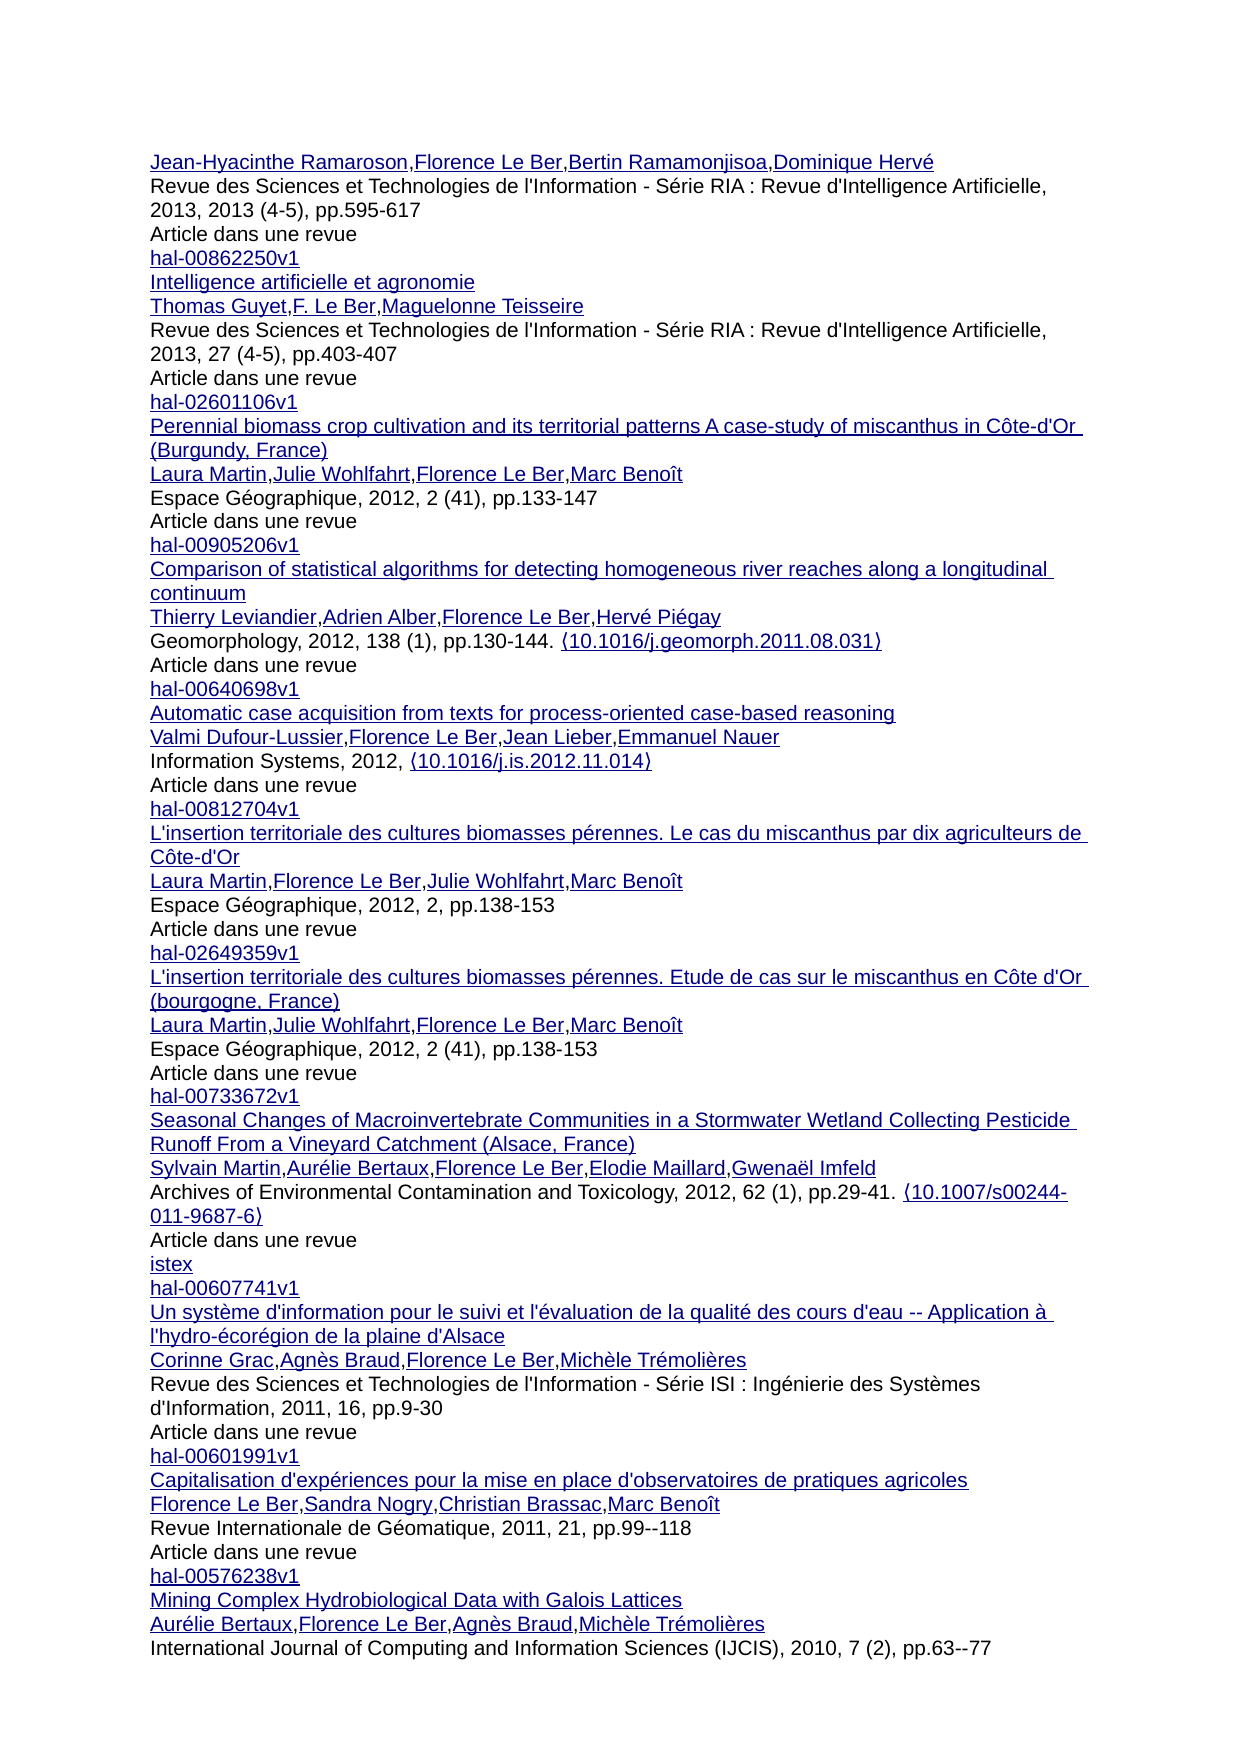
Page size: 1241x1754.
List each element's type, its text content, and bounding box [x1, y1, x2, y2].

table_cell Mining Complex Hydrobiological Data with Galois Lattices Aurélie Bertaux,Florence Le Ber,Agnès Braud,Michèle Trémolières International Journal of Computing and Information Sciences (IJCIS), 2010, 7 (2), pp.63--77 [150, 1588, 1090, 1659]
table_cell L'insertion territoriale des cultures biomasses pérennes. Etude de cas sur le miscanthus en Côte d'Or (bourgogne, France) Laura Martin,Julie Wohlfahrt,Florence Le Ber,Marc Benoît Espace Géographique, 2012, 2 (41), pp.138-153 Article dans une revue hal-00733672v1 [150, 965, 1090, 1108]
table_cell Comparison of statistical algorithms for detecting homogeneous river reaches along a longitudinal continuum Thierry Leviandier,Adrien Alber,Florence Le Ber,Hervé Piégay Geomorphology, 2012, 138 (1), pp.130-144. ⟨10.1016/j.geomorph.2011.08.031⟩ Article dans une revue hal-00640698v1 [150, 557, 1090, 701]
table_cell Un système d'information pour le suivi et l'évaluation de la qualité des cours d'eau -- Application à l'hydro-écorégion de la plaine d'Alsace Corinne Grac,Agnès Braud,Florence Le Ber,Michèle Trémolières Revue des Sciences et Technologies de l'Information - Série ISI : Ingénierie des Systèmes d'Information, 2011, 16, pp.9-30 Article dans une revue hal-00601991v1 [150, 1300, 1090, 1468]
table_cell L'insertion territoriale des cultures biomasses pérennes. Le cas du miscanthus par dix agriculteurs de Côte-d'Or Laura Martin,Florence Le Ber,Julie Wohlfahrt,Marc Benoît Espace Géographique, 2012, 2, pp.138-153 Article dans une revue hal-02649359v1 [150, 821, 1090, 964]
table_cell Automatic case acquisition from texts for process-oriented case-based reasoning Valmi Dufour-Lussier,Florence Le Ber,Jean Lieber,Emmanuel Nauer Information Systems, 2012, ⟨10.1016/j.is.2012.11.014⟩ Article dans une revue hal-00812704v1 [150, 701, 1090, 821]
table_cell Jean-Hyacinthe Ramaroson,Florence Le Ber,Bertin Ramamonjisoa,Dominique Hervé Revue des Sciences et Technologies de l'Information - Série RIA : Revue d'Intelligence Artificielle, 2013, 2013 (4-5), pp.595-617 Article dans une revue hal-00862250v1 [150, 150, 1090, 270]
table_cell Seasonal Changes of Macroinvertebrate Communities in a Stormwater Wetland Collecting Pesticide Runoff From a Vineyard Catchment (Alsace, France) Sylvain Martin,Aurélie Bertaux,Florence Le Ber,Elodie Maillard,Gwenaël Imfeld Archives of Environmental Contamination and Toxicology, 2012, 62 (1), pp.29-41. ⟨10.1007/s00244-011-9687-6⟩ Article dans une revue istex hal-00607741v1 [150, 1108, 1090, 1300]
table_cell Intelligence artificielle et agronomie Thomas Guyet,F. Le Ber,Maguelonne Teisseire Revue des Sciences et Technologies de l'Information - Série RIA : Revue d'Intelligence Artificielle, 2013, 27 (4-5), pp.403-407 Article dans une revue hal-02601106v1 [150, 270, 1090, 413]
table_cell Capitalisation d'expériences pour la mise en place d'observatoires de pratiques agricoles Florence Le Ber,Sandra Nogry,Christian Brassac,Marc Benoît Revue Internationale de Géomatique, 2011, 21, pp.99--118 Article dans une revue hal-00576238v1 [150, 1468, 1090, 1587]
table_cell Perennial biomass crop cultivation and its territorial patterns A case-study of miscanthus in Côte-d'Or (Burgundy, France) Laura Martin,Julie Wohlfahrt,Florence Le Ber,Marc Benoît Espace Géographique, 2012, 2 (41), pp.133-147 Article dans une revue hal-00905206v1 [150, 414, 1090, 557]
